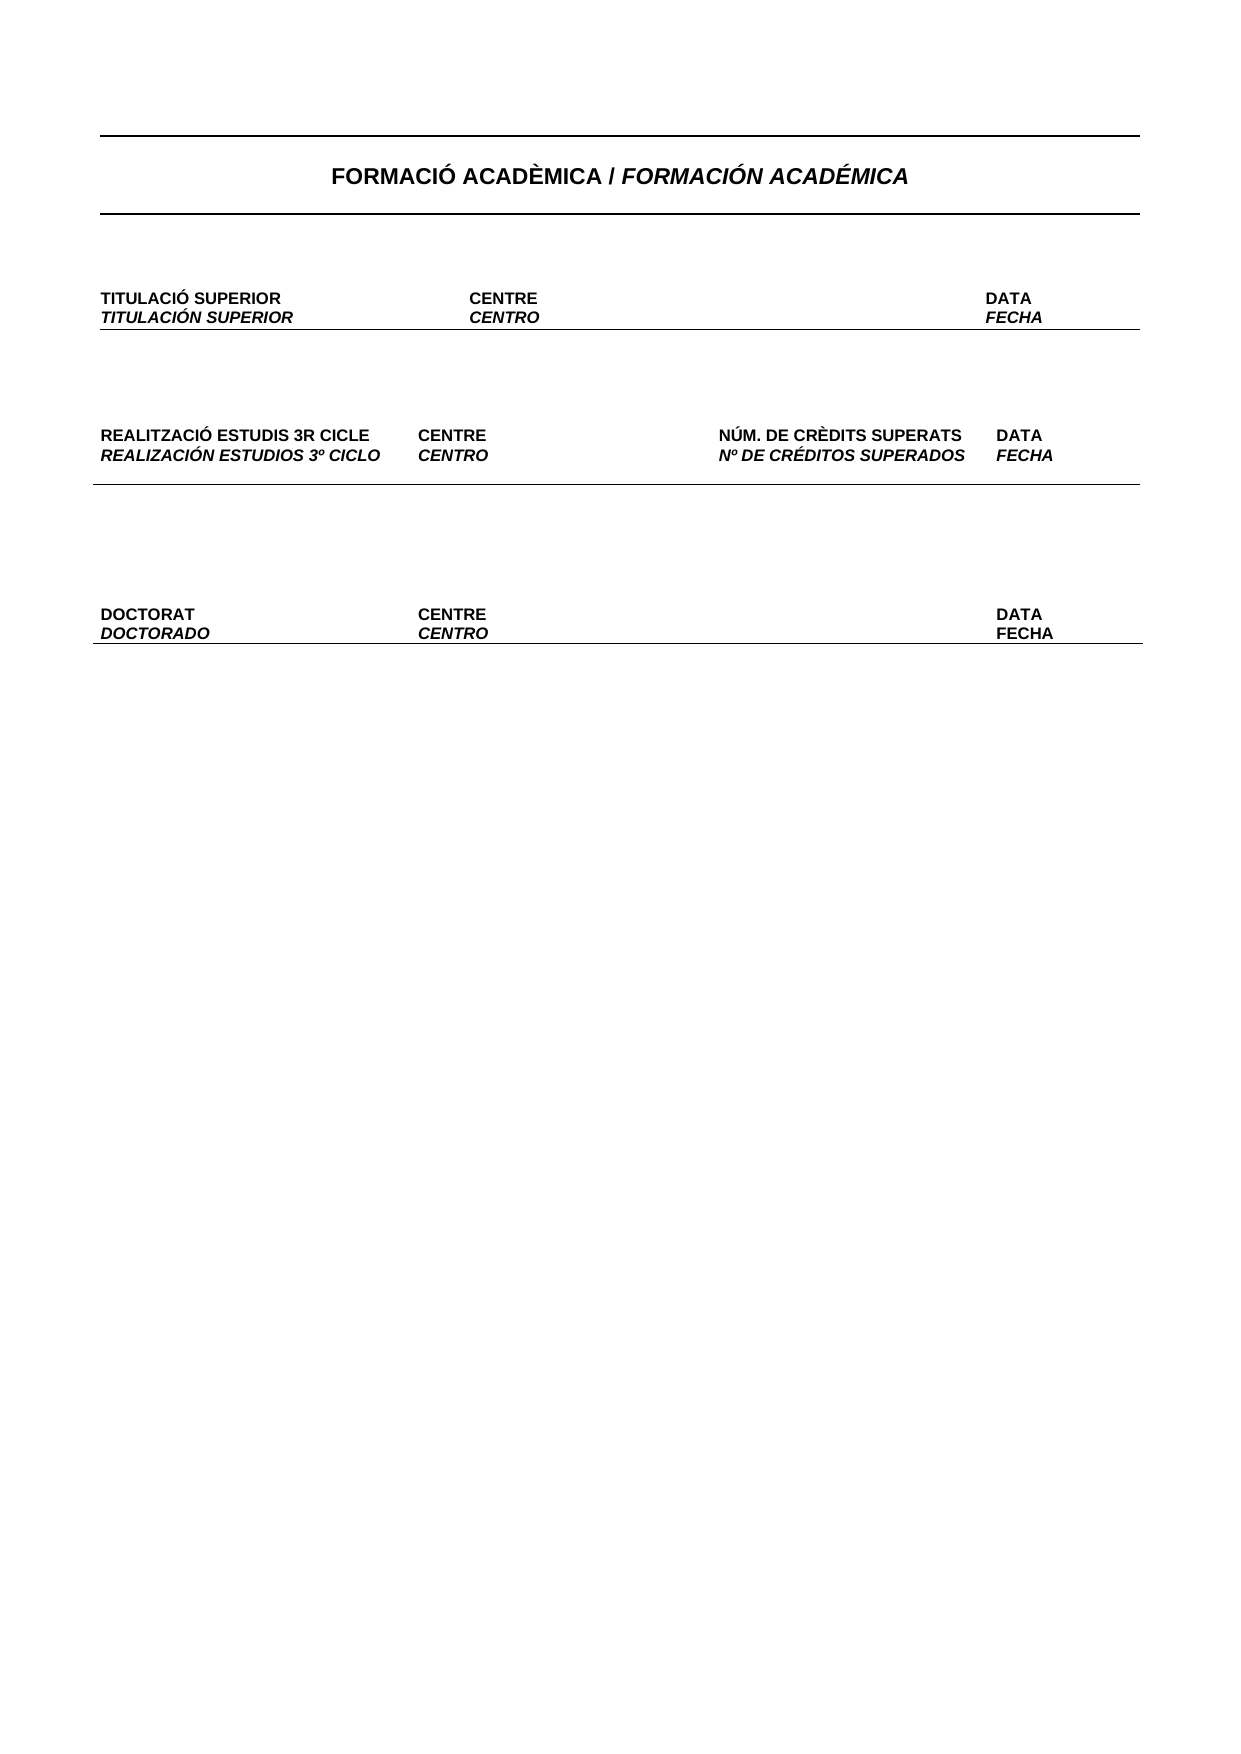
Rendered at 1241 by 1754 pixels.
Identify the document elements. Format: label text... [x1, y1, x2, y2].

table_header DOCTORAT DOCTORADO [93, 605, 411, 643]
table_header REALITZACIÓ ESTUDIS 3R CICLE REALIZACIÓN ESTUDIOS 3º CICLO [93, 426, 411, 484]
table_header NÚM. DE CRÈDITS SUPERATS Nº DE CRÉDITOS SUPERADOS [711, 426, 989, 484]
table_header CENTRE CENTRO [411, 605, 989, 643]
table_header CENTRE CENTRO [411, 426, 711, 484]
table_header DATA FECHA [989, 605, 1143, 643]
text TITULACIÓ SUPERIOR CENTRE DATA [100, 289, 1140, 308]
table_header DATA FECHA [989, 426, 1140, 484]
text FORMACIÓ ACADÈMICA / FORMACIÓN ACADÉMICA [100, 163, 1140, 189]
text TITULACIÓN SUPERIOR CENTRO FECHA [100, 308, 1140, 329]
